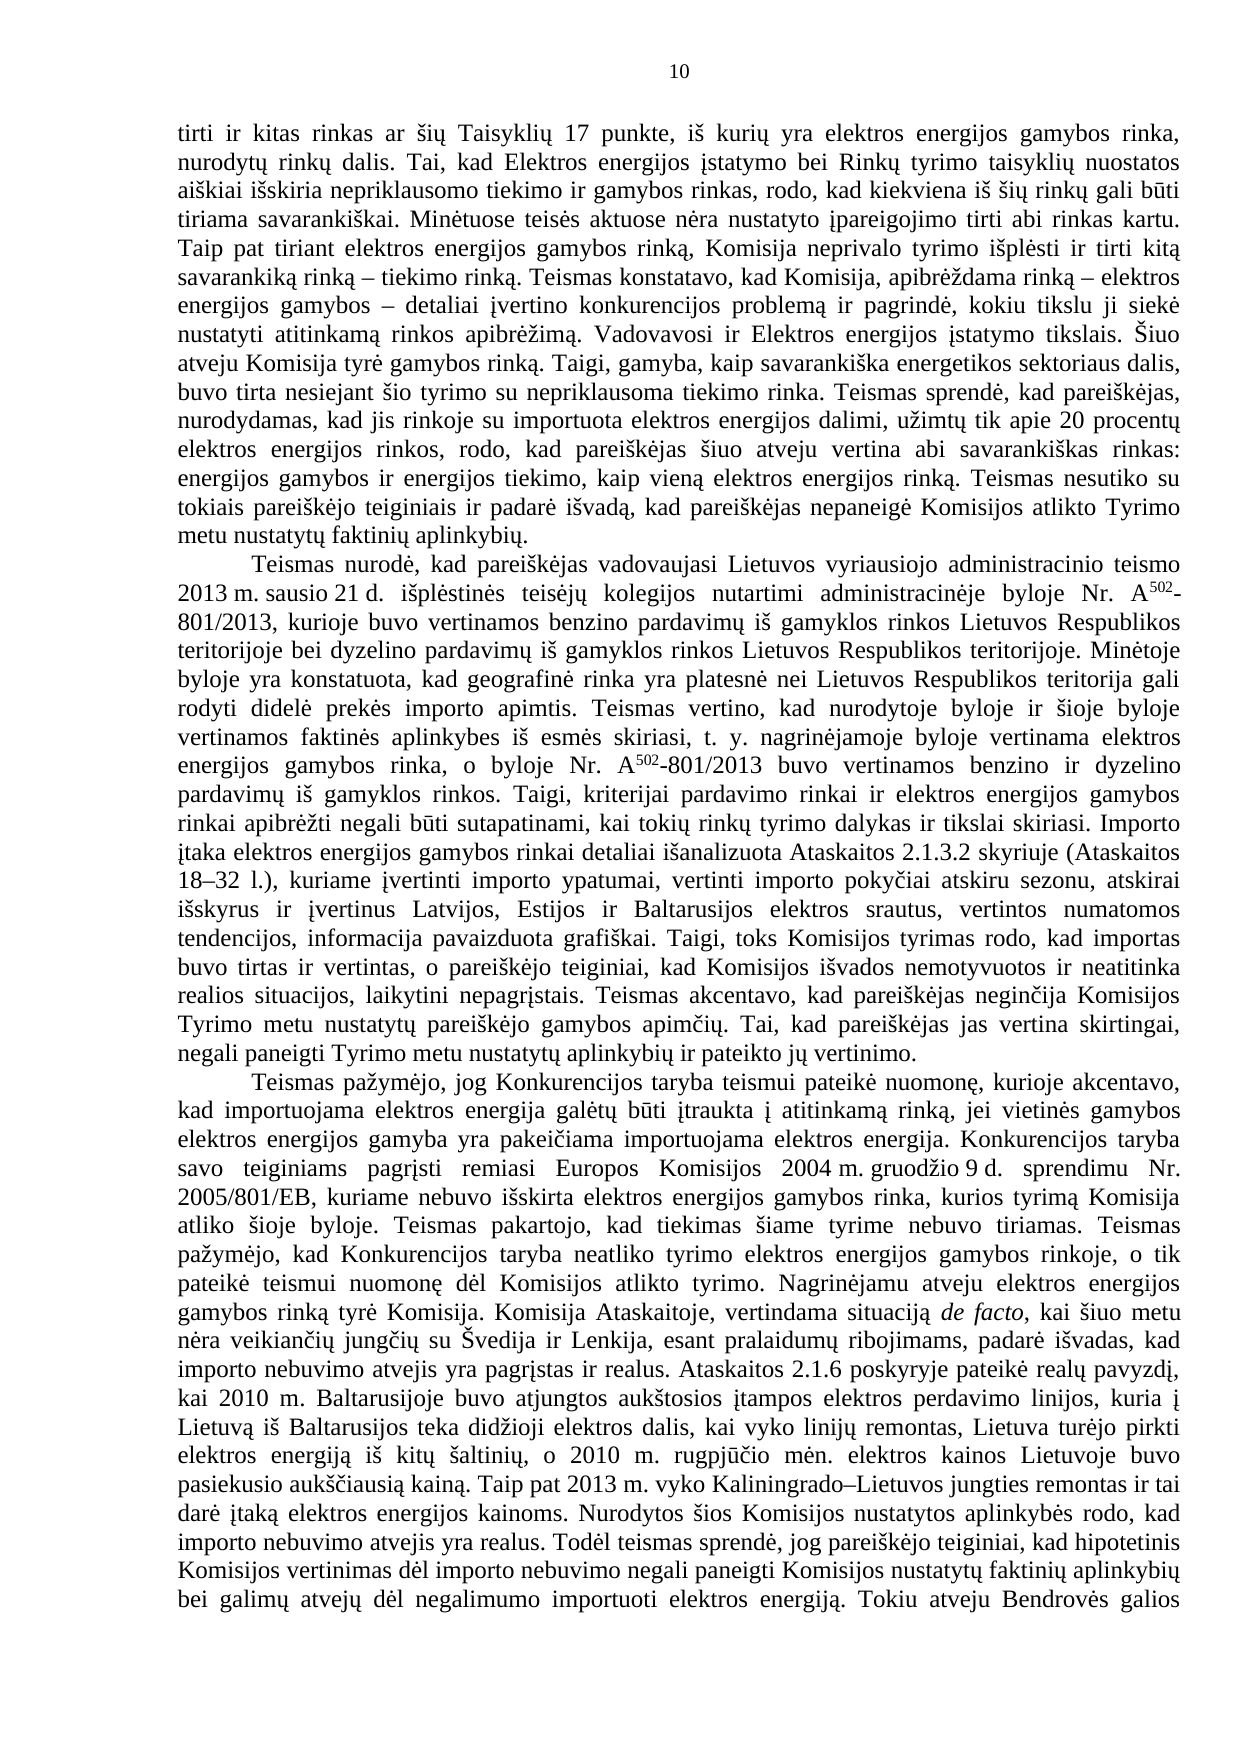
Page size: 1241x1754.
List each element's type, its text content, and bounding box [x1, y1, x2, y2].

text tirti ir kitas rinkas ar šių Taisyklių 17 punkte, iš kurių yra elektros energijos gamybos rinka, nurodytų rinkų dalis. Tai, kad Elektros energijos įstatymo bei Rinkų tyrimo taisyklių nuostatos aiškiai išskiria nepriklausomo tiekimo ir gamybos rinkas, rodo, kad kiekviena iš šių rinkų gali būti tiriama savarankiškai. Minėtuose teisės aktuose nėra nustatyto įpareigojimo tirti abi rinkas kartu. Taip pat tiriant elektros energijos gamybos rinką, Komisija neprivalo tyrimo išplėsti ir tirti kitą savarankiką rinką – tiekimo rinką. Teismas konstatavo, kad Komisija, apibrėždama rinką – elektros energijos gamybos – detaliai įvertino konkurencijos problemą ir pagrindė, kokiu tikslu ji siekė nustatyti atitinkamą rinkos apibrėžimą. Vadovavosi ir Elektros energijos įstatymo tikslais. Šiuo atveju Komisija tyrė gamybos rinką. Taigi, gamyba, kaip savarankiška energetikos sektoriaus dalis, buvo tirta nesiejant šio tyrimo su nepriklausoma tiekimo rinka. Teismas sprendė, kad pareiškėjas, nurodydamas, kad jis rinkoje su importuota elektros energijos dalimi, užimtų tik apie 20 procentų elektros energijos rinkos, rodo, kad pareiškėjas šiuo atveju vertina abi savarankiškas rinkas: energijos gamybos ir energijos tiekimo, kaip vieną elektros energijos rinką. Teismas nesutiko su tokiais pareiškėjo teiginiais ir padarė išvadą, kad pareiškėjas nepaneigė Komisijos atlikto Tyrimo metu nustatytų faktinių aplinkybių. [177, 118, 1181, 549]
text Teismas pažymėjo, jog Konkurencijos taryba teismui pateikė nuomonę, kurioje akcentavo, kad importuojama elektros energija galėtų būti įtraukta į atitinkamą rinką, jei vietinės gamybos elektros energijos gamyba yra pakeičiama importuojama elektros energija. Konkurencijos taryba savo teiginiams pagrįsti remiasi Europos Komisijos 2004 m. gruodžio 9 d. sprendimu Nr. 2005/801/EB, kuriame nebuvo išskirta elektros energijos gamybos rinka, kurios tyrimą Komisija atliko šioje byloje. Teismas pakartojo, kad tiekimas šiame tyrime nebuvo tiriamas. Teismas pažymėjo, kad Konkurencijos taryba neatliko tyrimo elektros energijos gamybos rinkoje, o tik pateikė teismui nuomonę dėl Komisijos atlikto tyrimo. Nagrinėjamu atveju elektros energijos gamybos rinką tyrė Komisija. Komisija Ataskaitoje, vertindama situaciją de facto, kai šiuo metu nėra veikiančių jungčių su Švedija ir Lenkija, esant pralaidumų ribojimams, padarė išvadas, kad importo nebuvimo atvejis yra pagrįstas ir realus. Ataskaitos 2.1.6 poskyryje pateikė realų pavyzdį, kai 2010 m. Baltarusijoje buvo atjungtos aukštosios įtampos elektros perdavimo linijos, kuria į Lietuvą iš Baltarusijos teka didžioji elektros dalis, kai vyko linijų remontas, Lietuva turėjo pirkti elektros energiją iš kitų šaltinių, o 2010 m. rugpjūčio mėn. elektros kainos Lietuvoje buvo pasiekusio aukščiausią kainą. Taip pat 2013 m. vyko Kaliningrado–Lietuvos jungties remontas ir tai darė įtaką elektros energijos kainoms. Nurodytos šios Komisijos nustatytos aplinkybės rodo, kad importo nebuvimo atvejis yra realus. Todėl teismas sprendė, jog pareiškėjo teiginiai, kad hipotetinis Komisijos vertinimas dėl importo nebuvimo negali paneigti Komisijos nustatytų faktinių aplinkybių bei galimų atvejų dėl negalimumo importuoti elektros energiją. Tokiu atveju Bendrovės galios [177, 1067, 1181, 1613]
text Teismas nurodė, kad pareiškėjas vadovaujasi Lietuvos vyriausiojo administracinio teismo 2013 m. sausio 21 d. išplėstinės teisėjų kolegijos nutartimi administracinėje byloje Nr. A502-801/2013, kurioje buvo vertinamos benzino pardavimų iš gamyklos rinkos Lietuvos Respublikos teritorijoje bei dyzelino pardavimų iš gamyklos rinkos Lietuvos Respublikos teritorijoje. Minėtoje byloje yra konstatuota, kad geografinė rinka yra platesnė nei Lietuvos Respublikos teritorija gali rodyti didelė prekės importo apimtis. Teismas vertino, kad nurodytoje byloje ir šioje byloje vertinamos faktinės aplinkybes iš esmės skiriasi, t. y. nagrinėjamoje byloje vertinama elektros energijos gamybos rinka, o byloje Nr. A502-801/2013 buvo vertinamos benzino ir dyzelino pardavimų iš gamyklos rinkos. Taigi, kriterijai pardavimo rinkai ir elektros energijos gamybos rinkai apibrėžti negali būti sutapatinami, kai tokių rinkų tyrimo dalykas ir tikslai skiriasi. Importo įtaka elektros energijos gamybos rinkai detaliai išanalizuota Ataskaitos 2.1.3.2 skyriuje (Ataskaitos 18–32 l.), kuriame įvertinti importo ypatumai, vertinti importo pokyčiai atskiru sezonu, atskirai išskyrus ir įvertinus Latvijos, Estijos ir Baltarusijos elektros srautus, vertintos numatomos tendencijos, informacija pavaizduota grafiškai. Taigi, toks Komisijos tyrimas rodo, kad importas buvo tirtas ir vertintas, o pareiškėjo teiginiai, kad Komisijos išvados nemotyvuotos ir neatitinka realios situacijos, laikytini nepagrįstais. Teismas akcentavo, kad pareiškėjas neginčija Komisijos Tyrimo metu nustatytų pareiškėjo gamybos apimčių. Tai, kad pareiškėjas jas vertina skirtingai, negali paneigti Tyrimo metu nustatytų aplinkybių ir pateikto jų vertinimo. [177, 549, 1181, 1067]
